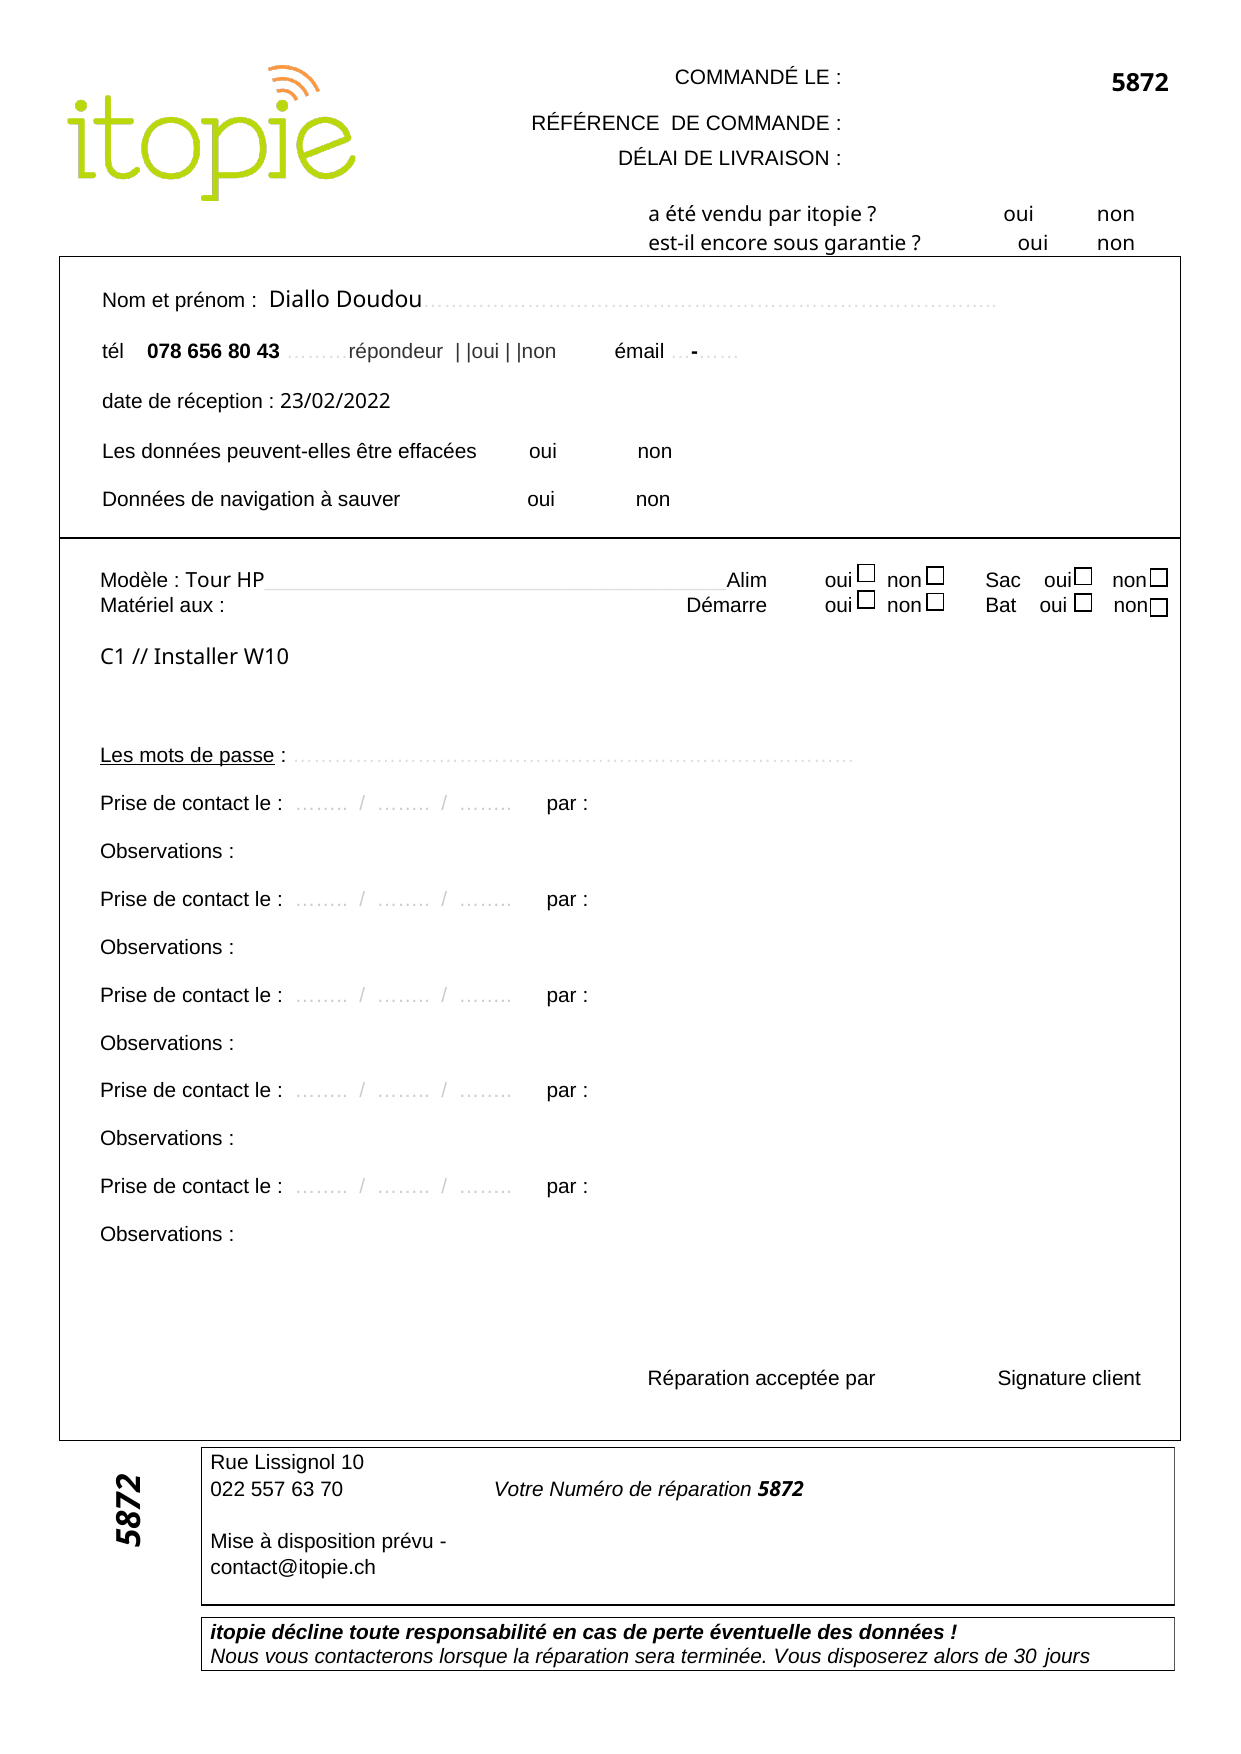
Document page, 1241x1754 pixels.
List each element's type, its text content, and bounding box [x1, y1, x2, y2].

text a été vendu par itopie ? oui non [59, 199, 1181, 228]
text Observations : [60, 931, 1180, 958]
text Modèle : Tour HP Alim oui non Sac oui non [879, 562, 925, 590]
table_header 5872 [59, 1441, 195, 1677]
text Observations : [60, 1219, 1180, 1246]
text date de réception : 23/02/2022 [60, 383, 1180, 415]
text Prise de contact le : …….. / …….. / …….. par : [60, 979, 1180, 1006]
text Prise de contact le : …….. / …….. / …….. par : [60, 883, 1180, 911]
text Les mots de passe : ……………………………………………………………………… [60, 740, 1180, 767]
table_cell [847, 140, 1180, 175]
picture [67, 65, 356, 201]
text Réparation acceptée par Signature client [60, 1363, 1180, 1390]
text Données de navigation à sauver oui non [60, 484, 1180, 511]
text tél 078 656 80 43 ………répondeur | |oui | |non émail …-…… [60, 335, 1180, 362]
text est-il encore sous garantie ? oui non [59, 228, 1181, 256]
table_cell DÉLAI DE LIVRAISON : [490, 140, 847, 175]
table_header Rue Lissignol 10 022 557 63 70 Votre Numéro de réparation 5872 Mise à disposition prévu - contact@itopie.ch [195, 1441, 1180, 1611]
text Les données peuvent-elles être effacées oui non [60, 436, 1180, 463]
text Observations : [60, 1027, 1180, 1054]
table_header COMMANDÉ LE : [490, 59, 847, 104]
text Matériel aux : Démarre oui non Bat oui non [60, 590, 1180, 617]
text Prise de contact le : …….. / …….. / …….. par : [60, 788, 1180, 815]
text Prise de contact le : …….. / …….. / …….. par : [60, 1075, 1180, 1102]
text Prise de contact le : …….. / …….. / …….. par : [60, 1171, 1180, 1198]
text Observations : [60, 1123, 1180, 1150]
table_cell [847, 105, 1180, 140]
table_cell RÉFÉRENCE DE COMMANDE : [490, 105, 847, 140]
table_header 5872 [847, 59, 1180, 104]
table_cell itopie décline toute responsabilité en cas de perte éventuelle des données ! Nous vous contacterons lorsque la réparation sera terminée. Vous disposerez alors de 30 jours [195, 1611, 1180, 1677]
text Nom et prénom : Diallo Doudou……………………………………………………………………….. [60, 280, 1180, 314]
text Observations : [60, 836, 1180, 863]
text C1 // Installer W10 [60, 638, 1180, 671]
text Modèle : Tour HP Alim oui non Sac oui non [60, 562, 856, 590]
text Modèle : Tour HP Alim oui non Sac oui non [948, 562, 1180, 590]
